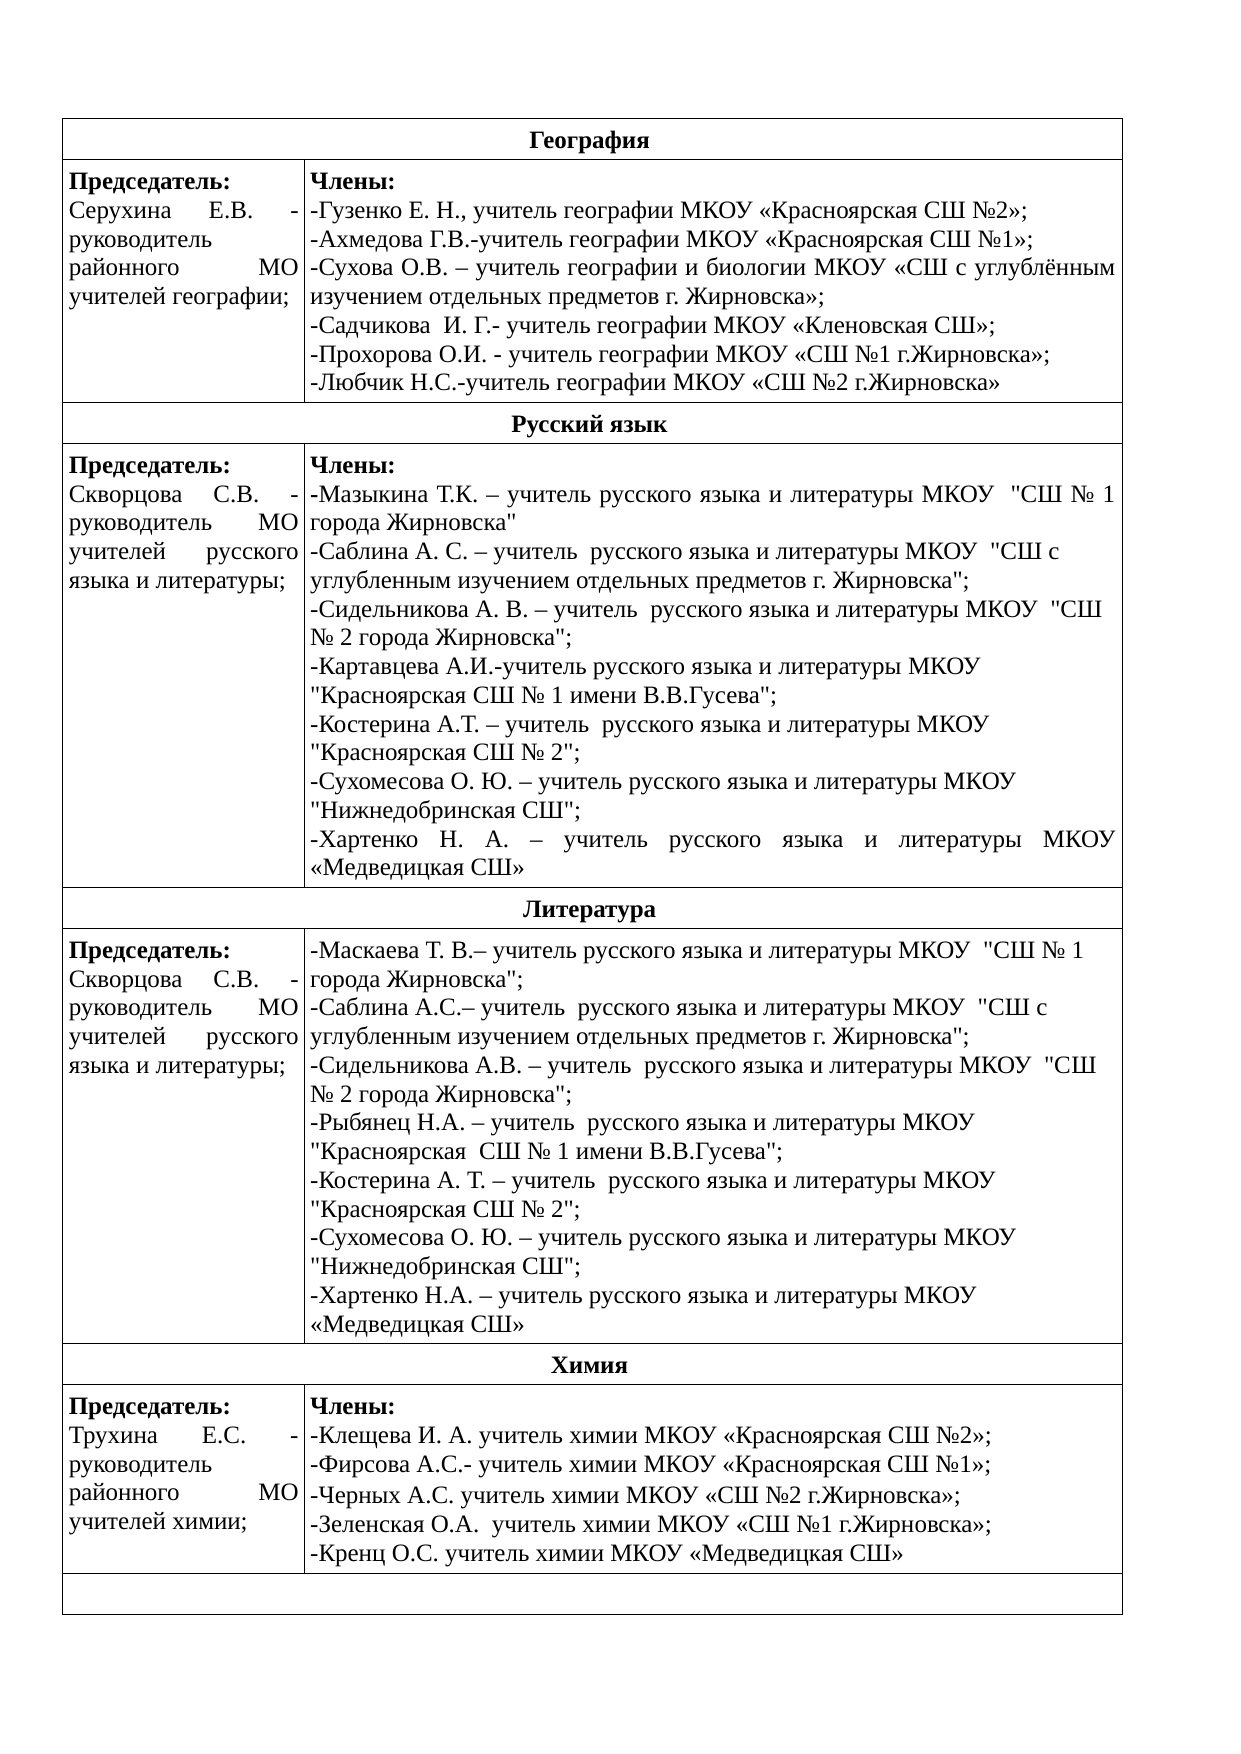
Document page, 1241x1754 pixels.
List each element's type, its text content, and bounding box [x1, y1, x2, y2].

table_cell Члены: -Гузенко Е. Н., учитель географии МКОУ «Красноярская СШ №2»; -Ахмедова Г.В.-учитель географии МКОУ «Красноярская СШ №1»; -Сухова О.В. – учитель географии и биологии МКОУ «СШ с углублённым изучением отдельных предметов г. Жирновска»; -Садчикова И. Г.- учитель географии МКОУ «Кленовская СШ»; -Прохорова О.И. - учитель географии МКОУ «СШ №1 г.Жирновска»; -Любчик Н.С.-учитель географии МКОУ «СШ №2 г.Жирновска» [305, 160, 1122, 402]
table_cell Литература [63, 888, 1122, 928]
table_cell География [63, 119, 1122, 159]
table_cell [63, 1574, 1122, 1614]
table_cell Члены: -Мазыкина Т.К. – учитель русского языка и литературы МКОУ "СШ № 1 города Жирновска" -Саблина А. С. – учитель русского языка и литературы МКОУ "СШ с углубленным изучением отдельных предметов г. Жирновска"; -Сидельникова А. В. – учитель русского языка и литературы МКОУ "СШ № 2 города Жирновска"; -Картавцева А.И.-учитель русского языка и литературы МКОУ "Красноярская СШ № 1 имени В.В.Гусева"; -Костерина А.Т. – учитель русского языка и литературы МКОУ "Красноярская СШ № 2"; -Сухомесова О. Ю. – учитель русского языка и литературы МКОУ "Нижнедобринская СШ"; -Хартенко Н. А. – учитель русского языка и литературы МКОУ «Медведицкая СШ» [305, 444, 1122, 887]
table_cell Председатель: Серухина Е.В. - руководитель районного МО учителей географии; [63, 160, 304, 402]
table_cell Русский язык [63, 403, 1122, 443]
table_cell -Маскаева Т. В.– учитель русского языка и литературы МКОУ "СШ № 1 города Жирновска"; -Саблина А.С.– учитель русского языка и литературы МКОУ "СШ с углубленным изучением отдельных предметов г. Жирновска"; -Сидельникова А.В. – учитель русского языка и литературы МКОУ "СШ № 2 города Жирновска"; -Рыбянец Н.А. – учитель русского языка и литературы МКОУ "Красноярская СШ № 1 имени В.В.Гусева"; -Костерина А. Т. – учитель русского языка и литературы МКОУ "Красноярская СШ № 2"; -Сухомесова О. Ю. – учитель русского языка и литературы МКОУ "Нижнедобринская СШ"; -Хартенко Н.А. – учитель русского языка и литературы МКОУ «Медведицкая СШ» [305, 929, 1122, 1343]
table_cell Председатель: Скворцова С.В. - руководитель МО учителей русского языка и литературы; [63, 444, 304, 887]
table_cell Председатель: Скворцова С.В. - руководитель МО учителей русского языка и литературы; [63, 929, 304, 1343]
table_cell Члены: -Клещева И. А. учитель химии МКОУ «Красноярская СШ №2»; -Фирсова А.С.- учитель химии МКОУ «Красноярская СШ №1»; -Черных А.С. учитель химии МКОУ «СШ №2 г.Жирновска»; -Зеленская О.А. учитель химии МКОУ «СШ №1 г.Жирновска»; -Кренц О.С. учитель химии МКОУ «Медведицкая СШ» [305, 1385, 1122, 1572]
table_cell Химия [63, 1344, 1122, 1384]
table_cell Председатель: Трухина Е.С. - руководитель районного МО учителей химии; [63, 1385, 304, 1572]
